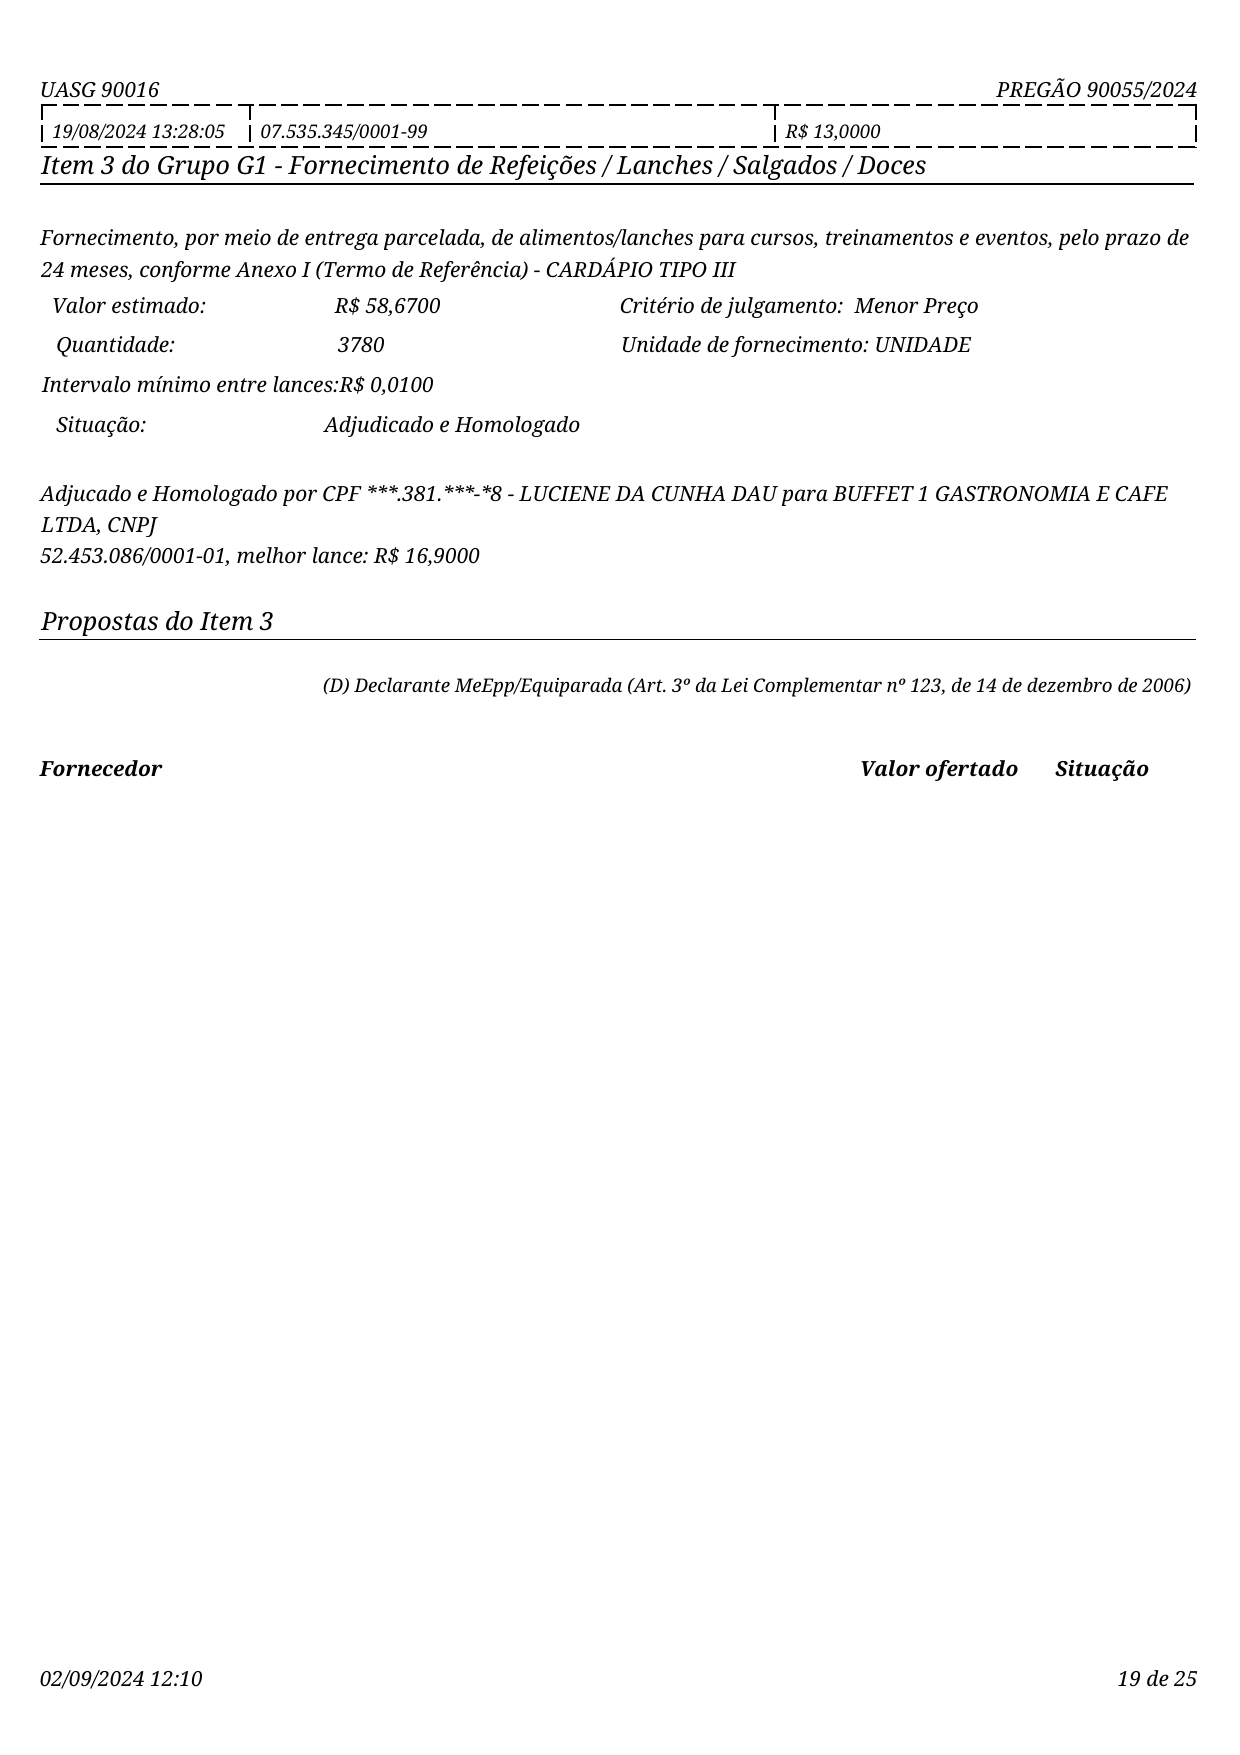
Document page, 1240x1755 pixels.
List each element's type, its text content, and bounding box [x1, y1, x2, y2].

subtitle Propostas do Item 3 [41, 603, 1200, 637]
subtitle Item 3 do Grupo G1 - Fornecimento de Refeições / Lanches / Salgados / Doces [41, 148, 1200, 182]
text Valor estimado: R$ 58,6700 Critério de julgamento: Menor Preço [39, 291, 1200, 319]
text 52.453.086/0001-01, melhor lance: R$ 16,9000 [40, 541, 1200, 569]
text Intervalo mínimo entre lances: R$ 0,0100 [39, 370, 1200, 399]
text Situação: Adjudicado e Homologado [39, 410, 1200, 439]
text Quantidade: 3780 Unidade de fornecimento: UNIDADE [39, 331, 1200, 359]
text Fornecedor Valor ofertado Situação [39, 754, 1200, 782]
text Fornecimento, por meio de entrega parcelada, de alimentos/lanches para cursos, treinamentos e eventos, pelo prazo de 24 meses, conforme Anexo I (Termo de Referência) - CARDÁPIO TIPO III [40, 223, 1200, 283]
table_cell R$ 13,0000 [775, 104, 1196, 146]
table_cell 07.535.345/0001-99 [250, 104, 775, 146]
text Adjucado e Homologado por CPF ***.381.***-*8 - LUCIENE DA CUNHA DAU para BUFFET 1 GASTRONOMIA E CAFE LTDA, CNPJ [40, 479, 1200, 538]
table_cell 19/08/2024 13:28:05 [42, 104, 250, 146]
text (D) Declarante MeEpp/Equiparada (Art. 3º da Lei Complementar nº 123, de 14 de dezembro de 2006) [39, 672, 1193, 698]
